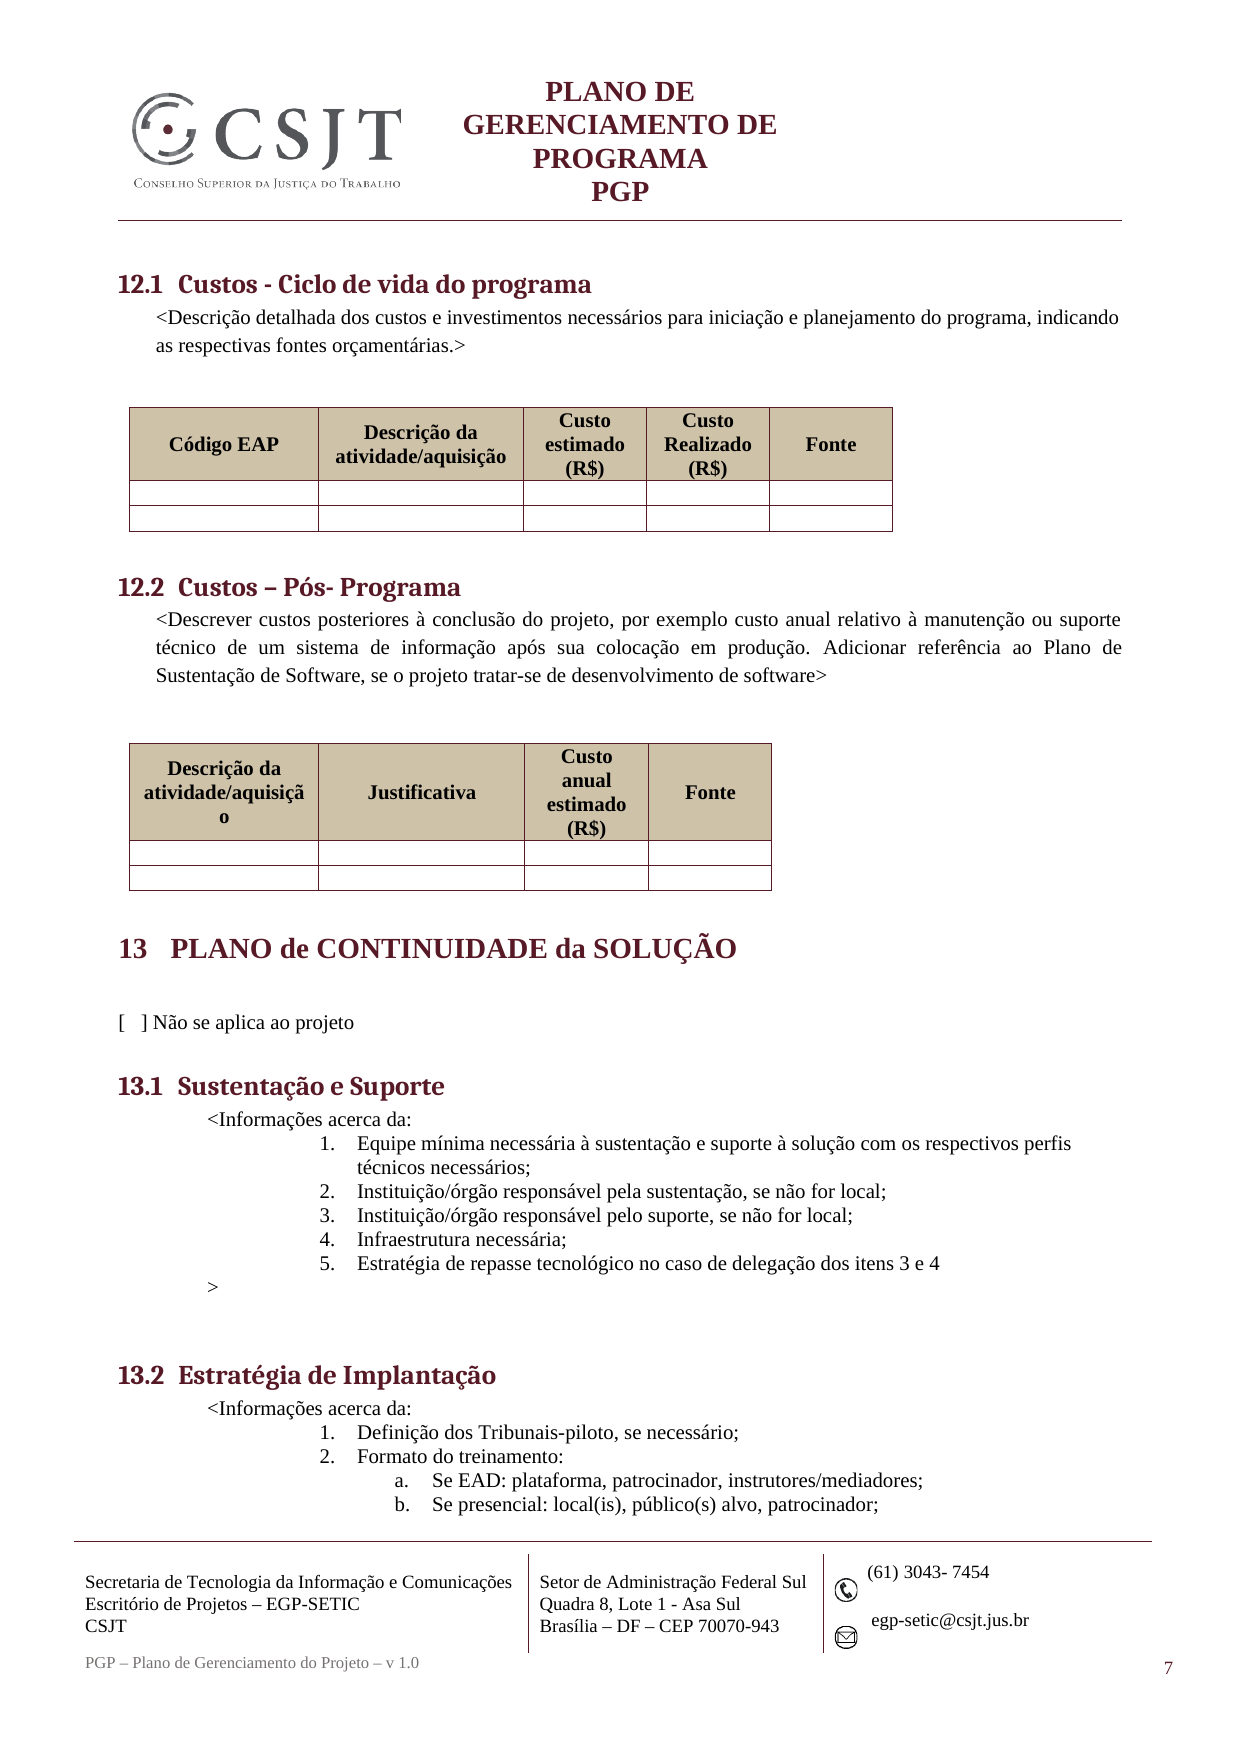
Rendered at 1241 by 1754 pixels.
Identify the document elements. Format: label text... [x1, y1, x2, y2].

text > [207, 1275, 1122, 1299]
table_header Custo estimado (R$) [524, 408, 646, 480]
table_cell [130, 481, 318, 505]
list Definição dos Tribunais-piloto, se necessário; [319, 1420, 1122, 1444]
list Instituição/órgão responsável pela sustentação, se não for local; [319, 1179, 1122, 1203]
table_header Custo anual estimado (R$) [525, 744, 648, 840]
table_cell [319, 481, 523, 505]
text <Informações acerca da: [207, 1107, 1122, 1131]
subtitle Custos – Pós- Programa [118, 572, 1122, 603]
list Instituição/órgão responsável pelo suporte, se não for local; [319, 1203, 1122, 1227]
table_cell [524, 481, 646, 505]
list Formato do treinamento: [319, 1444, 1122, 1468]
table_header Código EAP [130, 408, 318, 480]
table_cell [130, 506, 318, 531]
list Infraestrutura necessária; [319, 1227, 1122, 1251]
table_header Fonte [649, 744, 771, 840]
text <Informações acerca da: [207, 1396, 1122, 1420]
table_cell [647, 506, 769, 531]
table_cell [649, 841, 771, 865]
table_cell [525, 866, 648, 890]
subtitle Custos - Ciclo de vida do programa [118, 269, 1122, 300]
table_cell [524, 506, 646, 531]
table_cell [130, 866, 318, 890]
table_cell [319, 841, 524, 865]
table_cell [525, 841, 648, 865]
list Se presencial: local(is), público(s) alvo, patrocinador; [394, 1492, 1122, 1516]
table_cell [770, 481, 892, 505]
text <Descrever custos posteriores à conclusão do projeto, por exemplo custo anual relativo à manutenção ou suporte técnico de um sistema de informação após sua colocação em produção. Adicionar referência ao Plano de Sustentação de Software, se o projeto tratar-se de desenvolvimento de software> [156, 607, 1122, 687]
table_cell [647, 481, 769, 505]
table_header Descrição da atividade/aquisição [319, 408, 523, 480]
table_header Fonte [770, 408, 892, 480]
table_header Justificativa [319, 744, 524, 840]
table_cell [319, 866, 524, 890]
text <Descrição detalhada dos custos e investimentos necessários para iniciação e planejamento do programa, indicando as respectivas fontes orçamentárias.> [156, 305, 1122, 357]
subtitle Sustentação e Suporte [118, 1071, 1122, 1102]
text [ ] Não se aplica ao projeto [118, 1010, 1122, 1034]
list Estratégia de repasse tecnológico no caso de delegação dos itens 3 e 4 [319, 1251, 1122, 1275]
list Se EAD: plataforma, patrocinador, instrutores/mediadores; [394, 1468, 1122, 1492]
table_cell [319, 506, 523, 531]
list Equipe mínima necessária à sustentação e suporte à solução com os respectivos perfis técnicos necessários; [319, 1131, 1122, 1179]
subtitle PLANO de CONTINUIDADE da SOLUÇÃO [118, 931, 1122, 965]
table_cell [130, 841, 318, 865]
table_header Descrição da atividade/aquisição [130, 744, 318, 840]
table_cell [770, 506, 892, 531]
subtitle Estratégia de Implantação [118, 1360, 1122, 1391]
table_cell [649, 866, 771, 890]
table_header Custo Realizado (R$) [647, 408, 769, 480]
